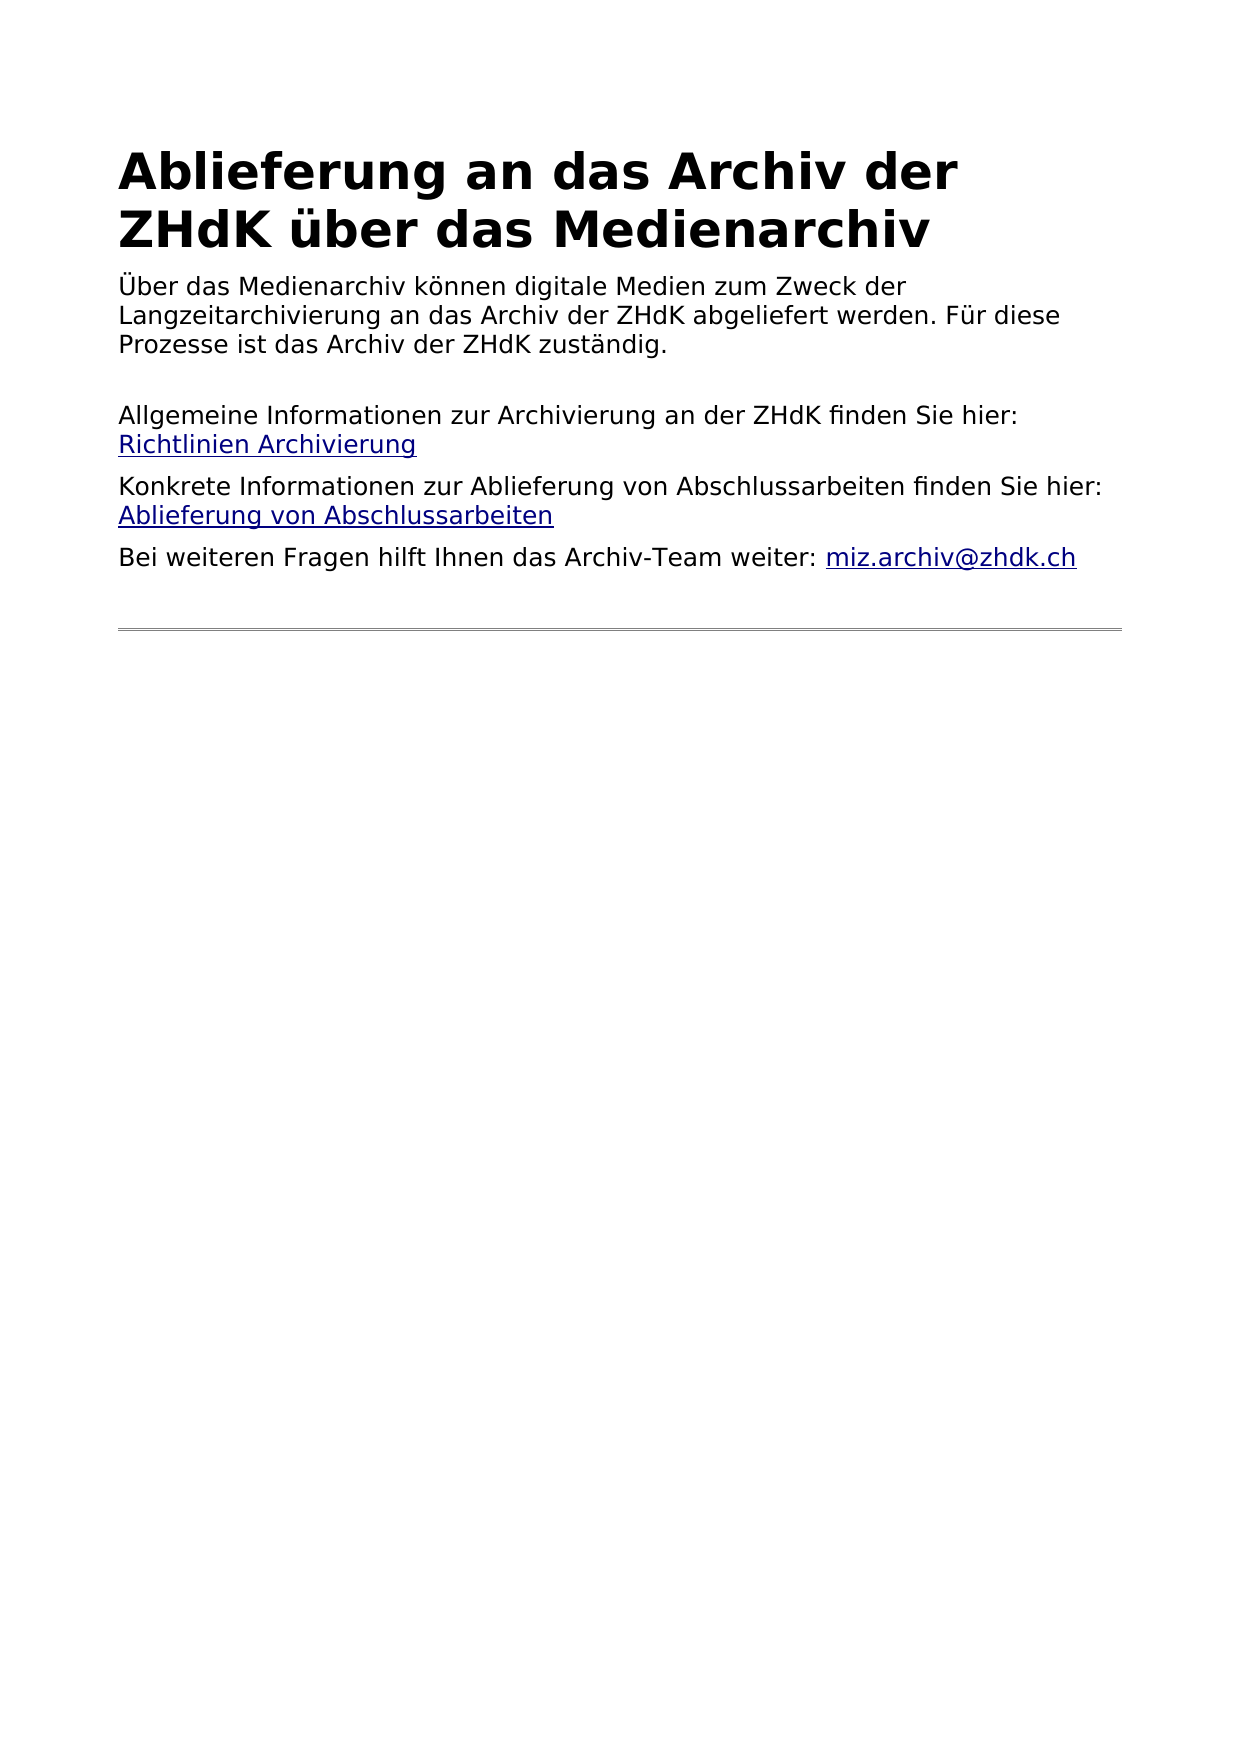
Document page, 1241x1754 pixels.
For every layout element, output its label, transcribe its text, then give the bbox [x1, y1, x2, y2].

text Konkrete Informationen zur Ablieferung von Abschlussarbeiten finden Sie hier: Ablieferung von Abschlussarbeiten [118, 472, 1122, 530]
text Allgemeine Informationen zur Archivierung an der ZHdK finden Sie hier: Richtlinien Archivierung [118, 401, 1122, 459]
text Über das Medienarchiv können digitale Medien zum Zweck der Langzeitarchivierung an das Archiv der ZHdK abgeliefert werden. Für diese Prozesse ist das Archiv der ZHdK zuständig. [118, 272, 1122, 389]
subtitle Ablieferung an das Archiv der ZHdK über das Medienarchiv [118, 143, 1122, 259]
text Bei weiteren Fragen hilft Ihnen das Archiv-Team weiter: miz.archiv@zhdk.ch [118, 543, 1122, 601]
